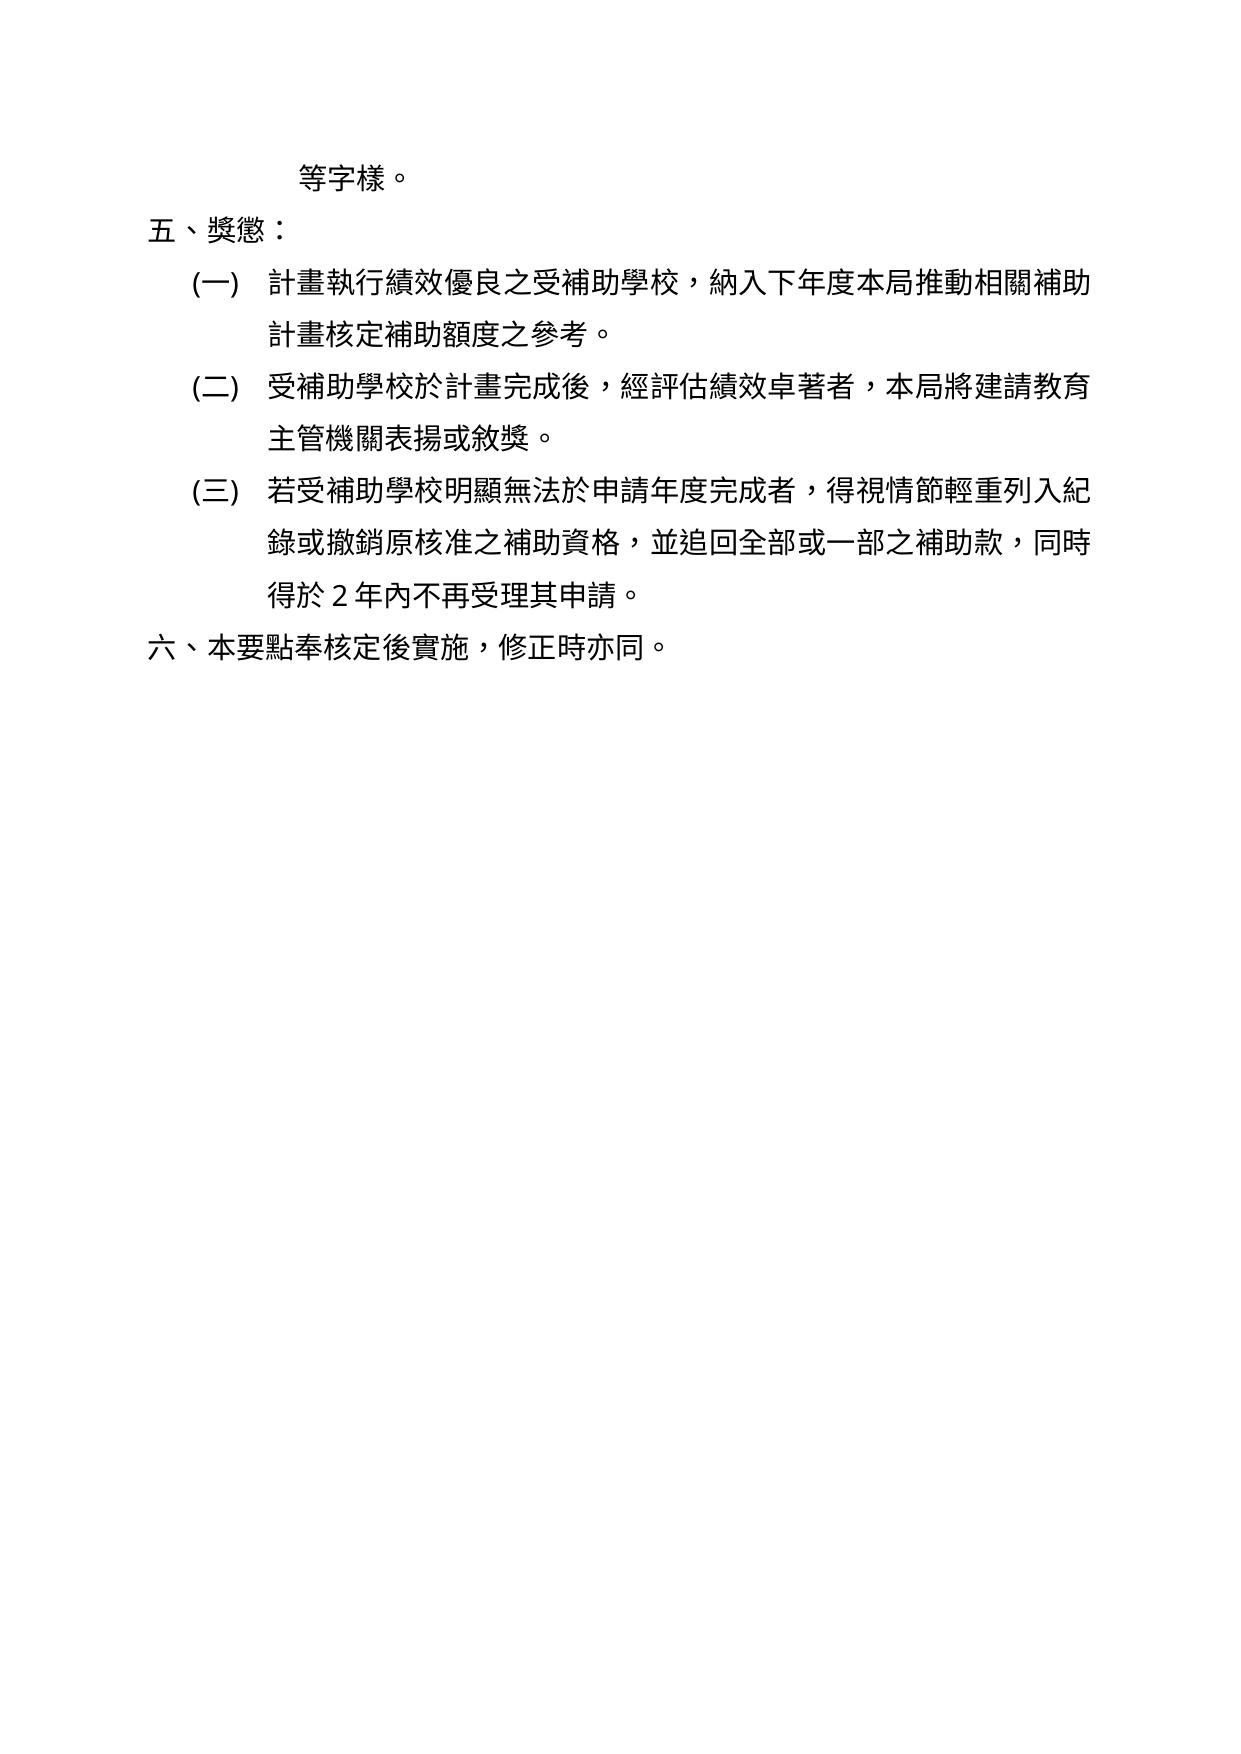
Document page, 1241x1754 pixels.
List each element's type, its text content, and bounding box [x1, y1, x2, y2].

list 本要點奉核定後實施，修正時亦同。 [148, 616, 1092, 668]
list 獎懲： [148, 200, 1092, 252]
list 若受補助學校明顯無法於申請年度完成者，得視情節輕重列入紀錄或撤銷原核准之補助資格，並追回全部或一部之補助款，同時得於2年內不再受理其申請。 [192, 460, 1092, 616]
list 是否於相關資料上標明由「新北市政府客家事務局輔導或補助」等字樣。 [268, 148, 1092, 200]
list 受補助學校於計畫完成後，經評估績效卓著者，本局將建請教育主管機關表揚或敘獎。 [192, 356, 1092, 460]
list 計畫執行績效優良之受補助學校，納入下年度本局推動相關補助計畫核定補助額度之參考。 [192, 252, 1092, 356]
